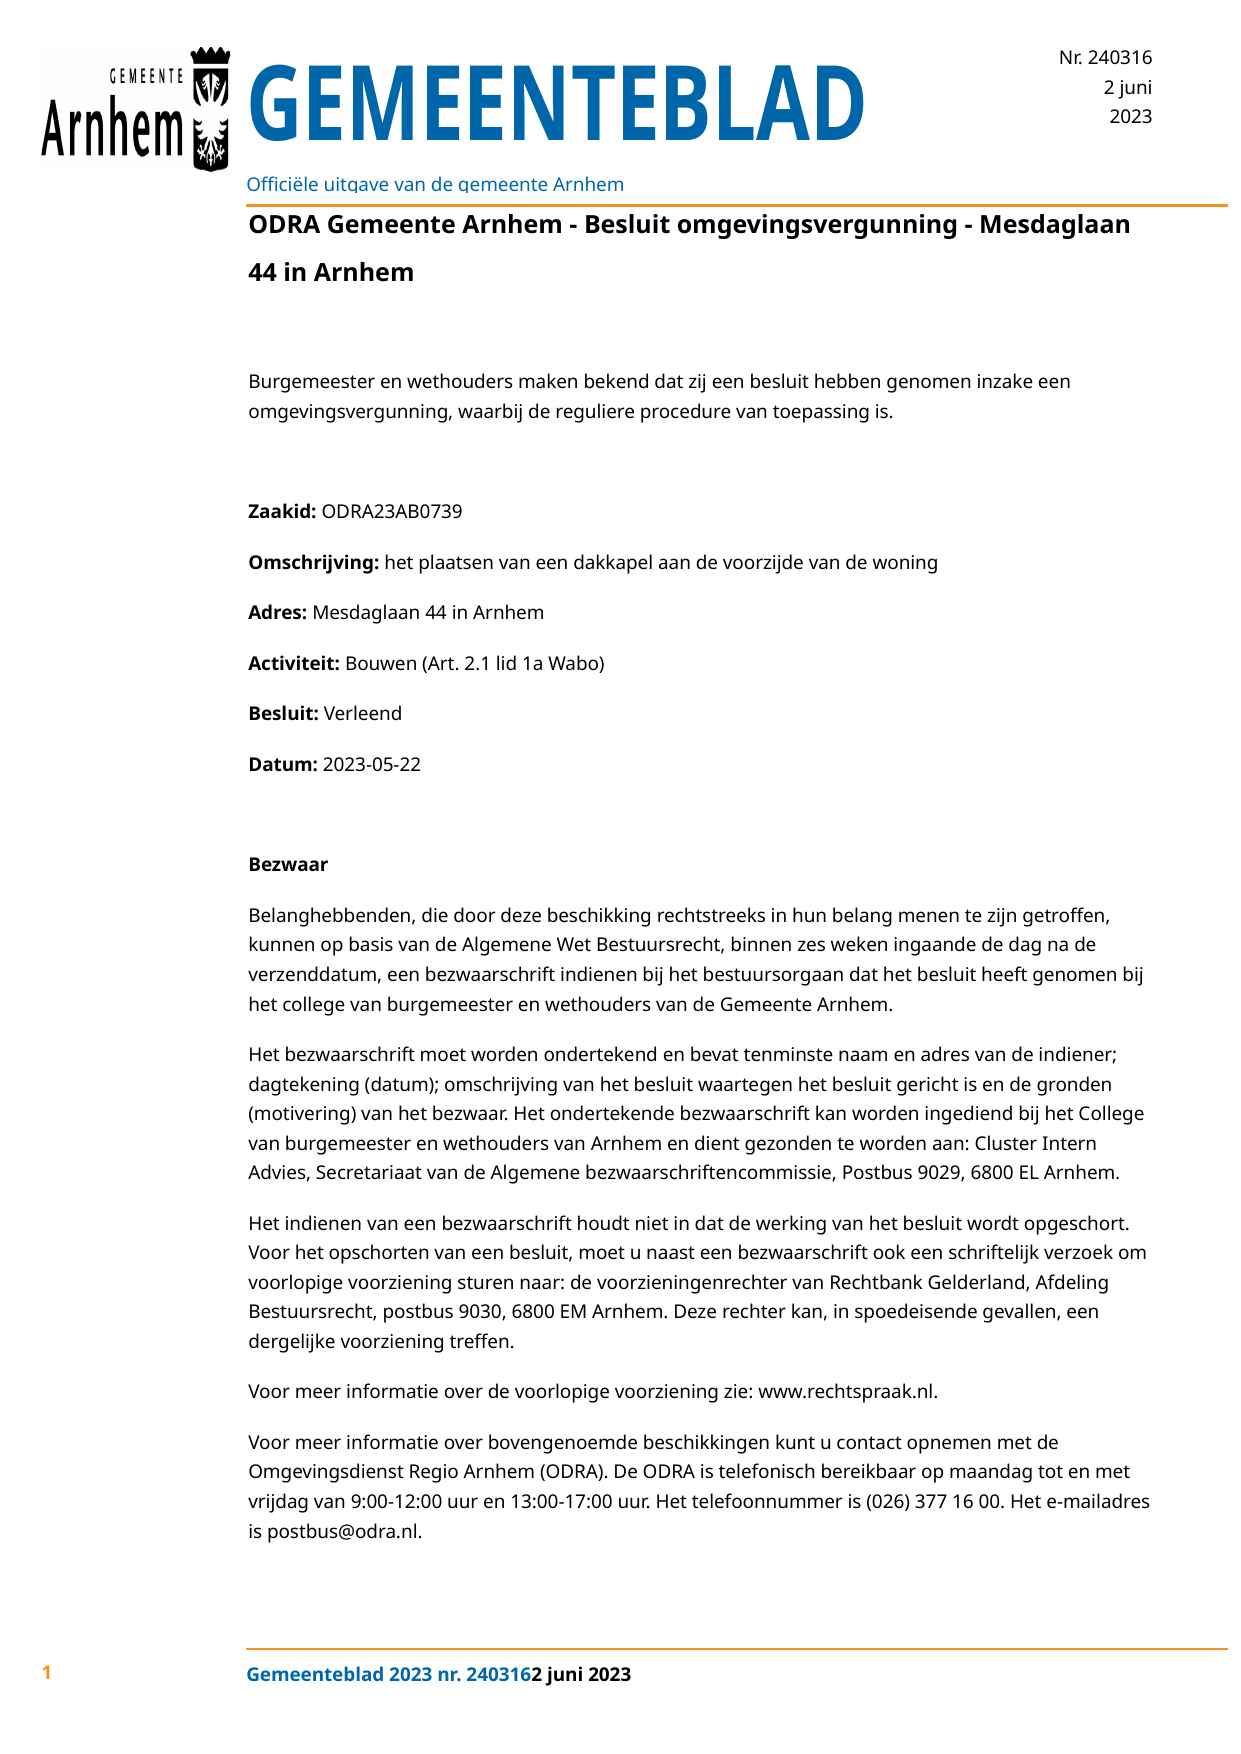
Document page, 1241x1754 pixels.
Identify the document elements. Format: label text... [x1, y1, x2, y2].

text Burgemeester en wethouders maken bekend dat zij een besluit hebben genomen inzake een omgevingsvergunning, waarbij de reguliere procedure van toepassing is. [248, 368, 1152, 424]
picture [41, 47, 231, 172]
text Bezwaar [248, 852, 1152, 877]
text Het indienen van een bezwaarschrift houdt niet in dat de werking van het besluit wordt opgeschort. Voor het opschorten van een besluit, moet u naast een bezwaarschrift ook een schriftelijk verzoek om voorlopige voorziening sturen naar: de voorzieningenrechter van Rechtbank Gelderland, Afdeling Bestuursrecht, postbus 9030, 6800 EM Arnhem. Deze rechter kan, in spoedeisende gevallen, een dergelijke voorziening treffen. [248, 1210, 1152, 1354]
text Voor meer informatie over bovengenoemde beschikkingen kunt u contact opnemen met de Omgevingsdienst Regio Arnhem (ODRA). De ODRA is telefonisch bereikbaar op maandag tot en met vrijdag van 9:00-12:00 uur en 13:00-17:00 uur. Het telefoonnummer is (026) 377 16 00. Het e-mailadres is postbus@odra.nl. [248, 1429, 1152, 1544]
text Voor meer informatie over de voorlopige voorziening zie: www.rechtspraak.nl. [248, 1379, 1152, 1404]
text Belanghebbenden, die door deze beschikking rechtstreeks in hun belang menen te zijn getroffen, kunnen op basis van de Algemene Wet Bestuursrecht, binnen zes weken ingaande de dag na de verzenddatum, een bezwaarschrift indienen bij het bestuursorgaan dat het besluit heeft genomen bij het college van burgemeester en wethouders van de Gemeente Arnhem. [248, 902, 1152, 1017]
text Zaakid: ODRA23AB0739 [248, 499, 1152, 524]
text Omschrijving: het plaatsen van een dakkapel aan de voorzijde van de woning [248, 549, 1152, 575]
text Activiteit: Bouwen (Art. 2.1 lid 1a Wabo) [248, 650, 1152, 676]
text Het bezwaarschrift moet worden ondertekend en bevat tenminste naam en adres van de indiener; dagtekening (datum); omschrijving van het besluit waartegen het besluit gericht is en de gronden (motivering) van het bezwaar. Het ondertekende bezwaarschrift kan worden ingediend bij het College van burgemeester en wethouders van Arnhem en dient gezonden te worden aan: Cluster Intern Advies, Secretariaat van de Algemene bezwaarschriftencommissie, Postbus 9029, 6800 EL Arnhem. [248, 1041, 1152, 1185]
text Besluit: Verleend [248, 700, 1152, 726]
text Adres: Mesdaglaan 44 in Arnhem [248, 599, 1152, 625]
text Datum: 2023-05-22 [248, 751, 1152, 777]
text ODRA Gemeente Arnhem - Besluit omgevingsvergunning - Mesdaglaan 44 in Arnhem [248, 207, 1152, 288]
